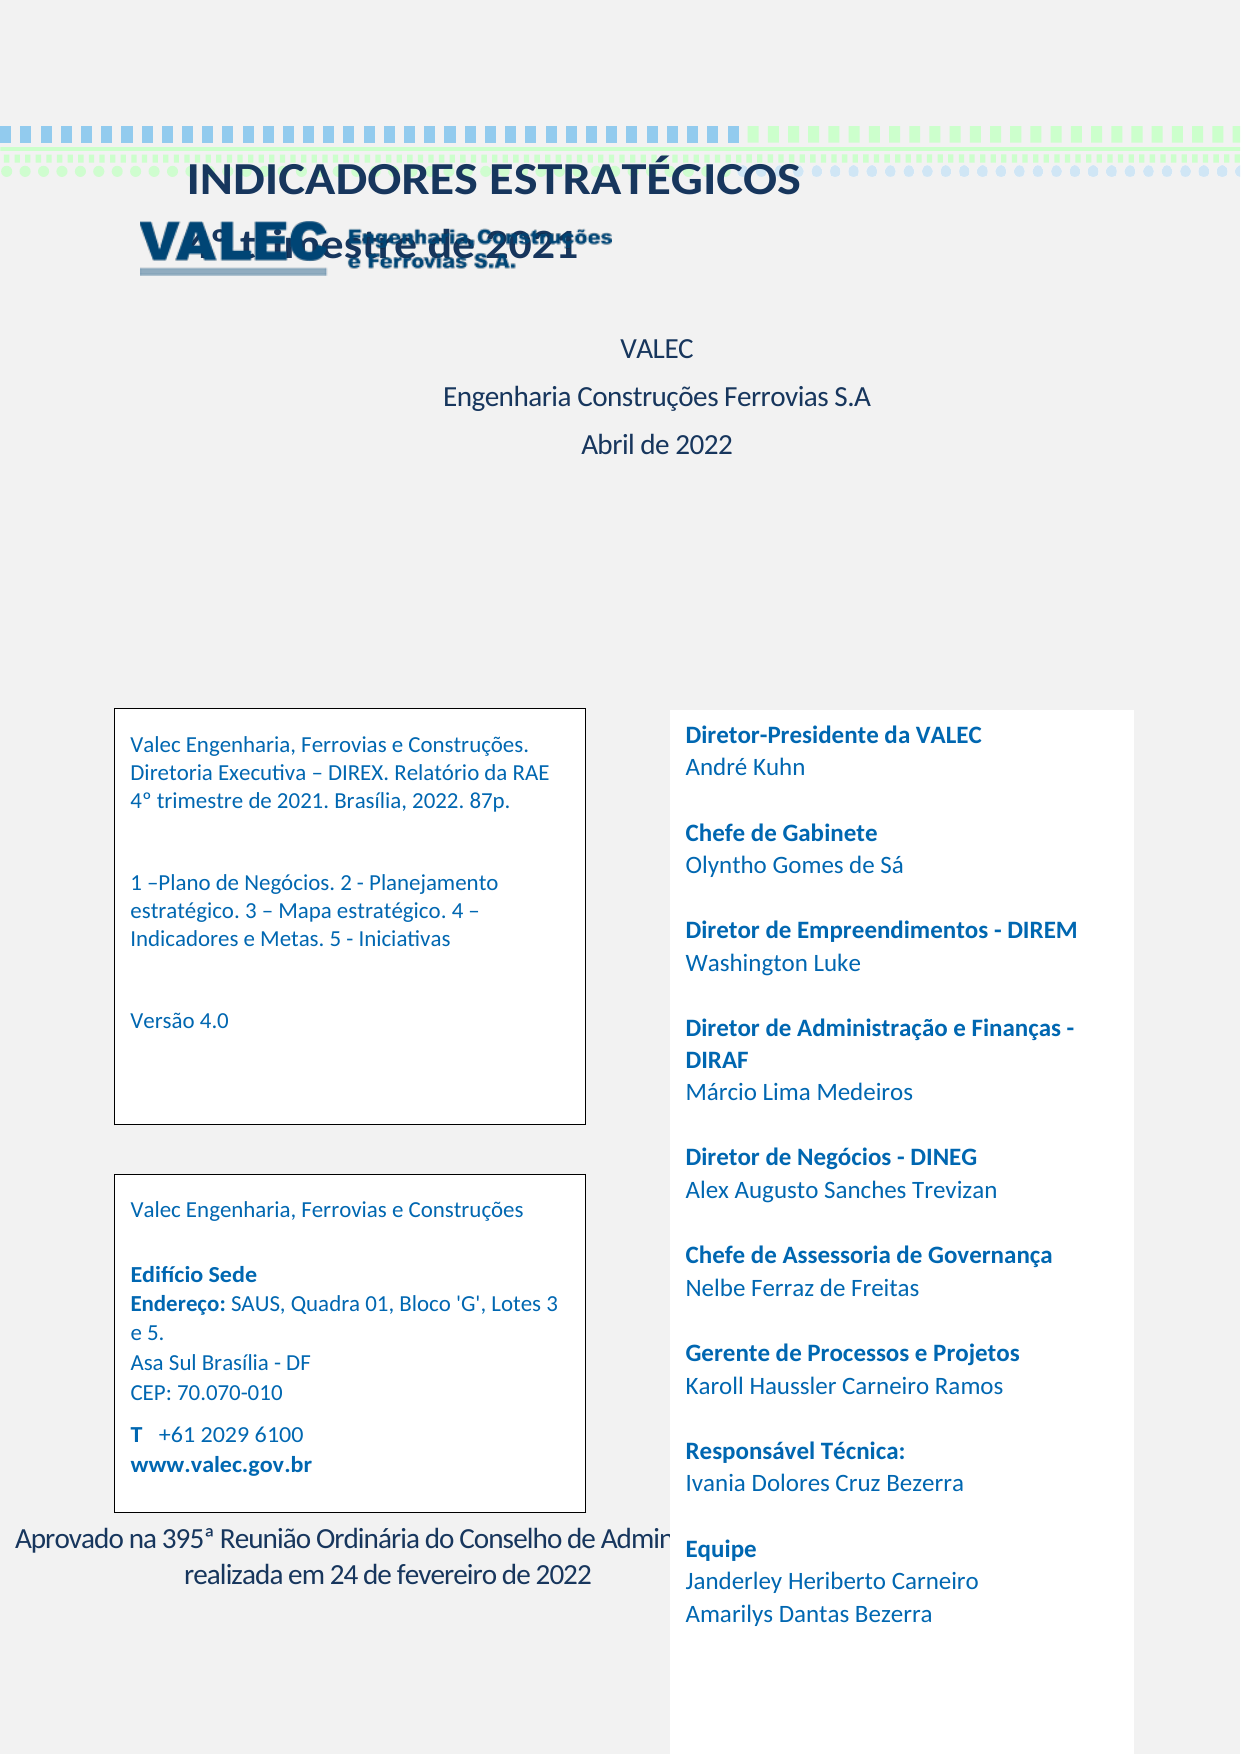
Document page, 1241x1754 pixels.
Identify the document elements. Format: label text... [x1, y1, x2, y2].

text Janderley Heriberto Carneiro [685, 1565, 1119, 1596]
text 1 –Plano de Negócios. 2 - Planejamento estratégico. 3 – Mapa estratégico. 4 – Indicadores e Metas. 5 - Iniciativas [130, 868, 570, 952]
text Diretor de Empreendimentos - DIREM [685, 914, 1119, 945]
text Chefe de Gabinete [685, 817, 1119, 847]
text Asa Sul Brasília - DF [130, 1348, 570, 1376]
text www.valec.gov.br [130, 1450, 570, 1478]
text André Kuhn [685, 752, 1119, 782]
text Márcio Lima Medeiros [685, 1076, 1119, 1107]
text Amarilys Dantas Bezerra [685, 1598, 1119, 1628]
text Equipe [685, 1533, 1119, 1563]
text Edifício Sede [130, 1260, 570, 1288]
text Endereço: SAUS, Quadra 01, Bloco 'G', Lotes 3 e 5. [130, 1289, 570, 1346]
text Chefe de Assessoria de Governança [685, 1239, 1119, 1270]
text Diretor de Negócios - DINEG [685, 1142, 1119, 1172]
text Washington Luke [685, 947, 1119, 978]
text Diretor-Presidente da VALEC [685, 719, 1119, 749]
text Karoll Haussler Carneiro Ramos [685, 1370, 1119, 1400]
text Nelbe Ferraz de Freitas [685, 1272, 1119, 1302]
text Versão 4.0 [130, 1006, 570, 1034]
text Responsável Técnica: [685, 1435, 1119, 1466]
text Diretor de Administração e Finanças - DIRAF [685, 1012, 1119, 1074]
text Olyntho Gomes de Sá [685, 849, 1119, 880]
text T +61 2029 6100 [130, 1420, 570, 1448]
text Valec Engenharia, Ferrovias e Construções. Diretoria Executiva – DIREX. Relatório da RAE 4º trimestre de 2021. Brasília, 2022. 87p. [130, 730, 570, 814]
text CEP: 70.070-010 [130, 1378, 570, 1407]
text Ivania Dolores Cruz Bezerra [685, 1468, 1119, 1498]
text Alex Augusto Sanches Trevizan [685, 1174, 1119, 1205]
text Valec Engenharia, Ferrovias e Construções [130, 1196, 570, 1223]
text Gerente de Processos e Projetos [685, 1337, 1119, 1368]
